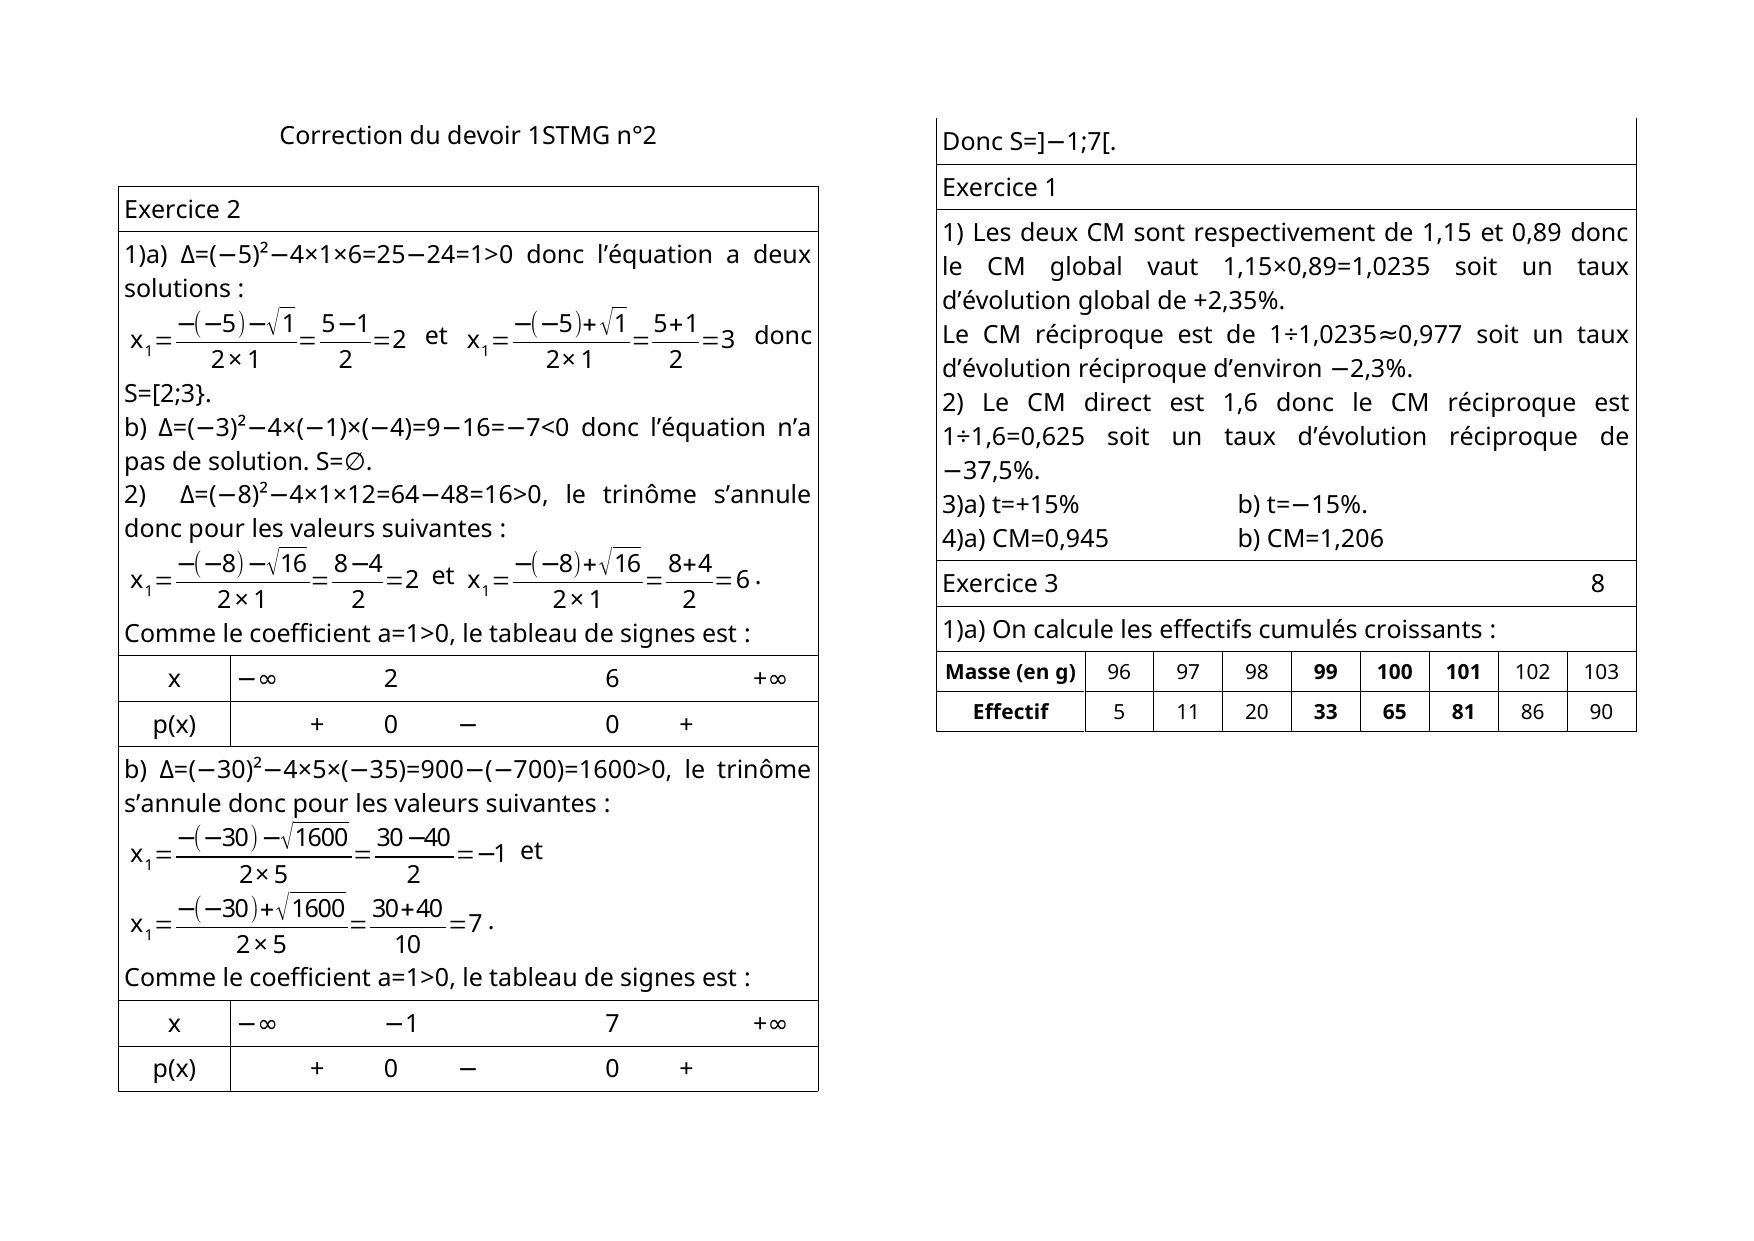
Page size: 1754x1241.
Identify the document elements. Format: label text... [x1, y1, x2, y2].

table_cell 65 [1361, 692, 1429, 731]
table_cell Effectif [937, 692, 1084, 731]
table_cell 90 [1568, 692, 1636, 731]
table_cell + 0 − 0 + [231, 1047, 818, 1091]
table_cell x [119, 1001, 230, 1046]
subtitle Correction du devoir 1STMG n°2 [118, 118, 818, 152]
table_cell 101 [1430, 652, 1498, 691]
table_cell 97 [1154, 652, 1222, 691]
table_cell 11 [1154, 692, 1222, 731]
table_cell 102 [1499, 652, 1567, 691]
table_cell −∞ −1 7 +∞ [231, 1001, 818, 1046]
table_cell 1)a) On calcule les effectifs cumulés croissants : [937, 607, 1636, 651]
table_cell 99 [1292, 652, 1360, 691]
table_cell 103 [1568, 652, 1636, 691]
table_cell 81 [1430, 692, 1498, 731]
table_cell b) Δ=(−30)²−4×5×(−35)=900−(−700)=1600>0, le trinôme s’annule donc pour les valeurs suivantes : et . Comme le coefficient a=1>0, le tableau de signes est : [119, 747, 818, 1000]
table_header Exercice 2 [119, 187, 818, 231]
table_cell 96 [1086, 652, 1153, 691]
table_cell 100 [1361, 652, 1429, 691]
table_cell + 0 − 0 + [231, 702, 818, 746]
table_cell 86 [1499, 692, 1567, 731]
table_cell 1) Les deux CM sont respectivement de 1,15 et 0,89 donc le CM global vaut 1,15×0,89=1,0235 soit un taux d’évolution global de +2,35%. Le CM réciproque est de 1÷1,0235≈0,977 soit un taux d’évolution réciproque d’environ −2,3%. 2) Le CM direct est 1,6 donc le CM réciproque est 1÷1,6=0,625 soit un taux d’évolution réciproque de −37,5%. 3)a) t=+15% b) t=−15%. 4)a) CM=0,945 b) CM=1,206 [937, 210, 1636, 560]
table_cell 1)a) Δ=(−5)²−4×1×6=25−24=1>0 donc l’équation a deux solutions : et donc S=[2;3}. b) Δ=(−3)²−4×(−1)×(−4)=9−16=−7<0 donc l’équation n’a pas de solution. S=∅. 2) Δ=(−8)²−4×1×12=64−48=16>0, le trinôme s’annule donc pour les valeurs suivantes : et . Comme le coefficient a=1>0, le tableau de signes est : [119, 232, 818, 655]
table_cell x [119, 656, 230, 701]
table_cell 5 [1086, 692, 1153, 731]
table_cell Exercice 3 8 [937, 561, 1636, 606]
table_cell 33 [1292, 692, 1360, 731]
table_cell −∞ 2 6 +∞ [231, 656, 818, 701]
table_cell Donc S=]−1;7[. [937, 118, 1636, 164]
table_cell 98 [1223, 652, 1291, 691]
table_cell p(x) [119, 1047, 230, 1091]
table_cell p(x) [119, 702, 230, 746]
table_cell 20 [1223, 692, 1291, 731]
table_cell Masse (en g) [937, 652, 1084, 691]
table_cell Exercice 1 [937, 165, 1636, 209]
